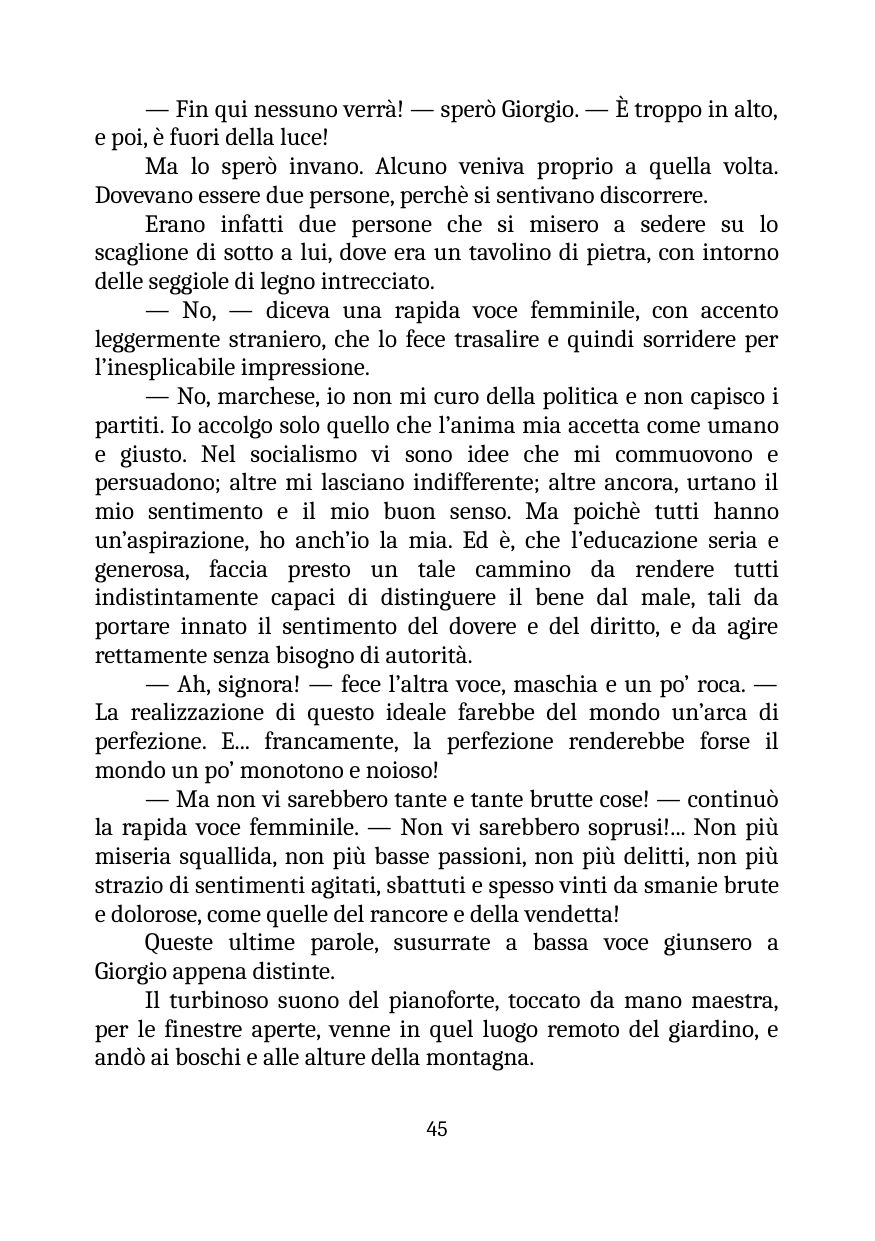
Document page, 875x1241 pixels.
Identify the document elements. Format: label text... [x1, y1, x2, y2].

text Ma lo sperò invano. Alcuno veniva proprio a quella volta. Dovevano essere due persone, perchè si sentivano discorrere. [94, 152, 779, 209]
text Erano infatti due persone che si misero a sedere su lo scaglione di sotto a lui, dove era un tavolino di pietra, con intorno delle seggiole di legno intrecciato. [94, 209, 779, 296]
text — Ah, signora! — fece l’altra voce, maschia e un po’ roca. — La realizzazione di questo ideale farebbe del mondo un’arca di perfezione. E... francamente, la perfezione renderebbe forse il mondo un po’ monotono e noioso! [94, 669, 779, 784]
text — Fin qui nessuno verrà! — sperò Giorgio. — È troppo in alto, e poi, è fuori della luce! [94, 94, 779, 152]
text — No, — diceva una rapida voce femminile, con accento leggermente straniero, che lo fece trasalire e quindi sorridere per l’inesplicabile impressione. [94, 296, 779, 382]
text Queste ultime parole, susurrate a bassa voce giunsero a Giorgio appena distinte. [94, 928, 779, 986]
text Il turbinoso suono del pianoforte, toccato da mano maestra, per le finestre aperte, venne in quel luogo remoto del giardino, e andò ai boschi e alle alture della montagna. [94, 986, 779, 1072]
text — No, marchese, io non mi curo della politica e non capisco i partiti. Io accolgo solo quello che l’anima mia accetta come umano e giusto. Nel socialismo vi sono idee che mi commuovono e persuadono; altre mi lasciano indifferente; altre ancora, urtano il mio sentimento e il mio buon senso. Ma poichè tutti hanno un’aspirazione, ho anch’io la mia. Ed è, che l’educazione seria e generosa, faccia presto un tale cammino da rendere tutti indistintamente capaci di distinguere il bene dal male, tali da portare innato il sentimento del dovere e del diritto, e da agire rettamente senza bisogno di autorità. [94, 382, 779, 669]
text — Ma non vi sarebbero tante e tante brutte cose! — continuò la rapida voce femminile. — Non vi sarebbero soprusi!... Non più miseria squallida, non più basse passioni, non più delitti, non più strazio di sentimenti agitati, sbattuti e spesso vinti da smanie brute e dolorose, come quelle del rancore e della vendetta! [94, 784, 779, 928]
